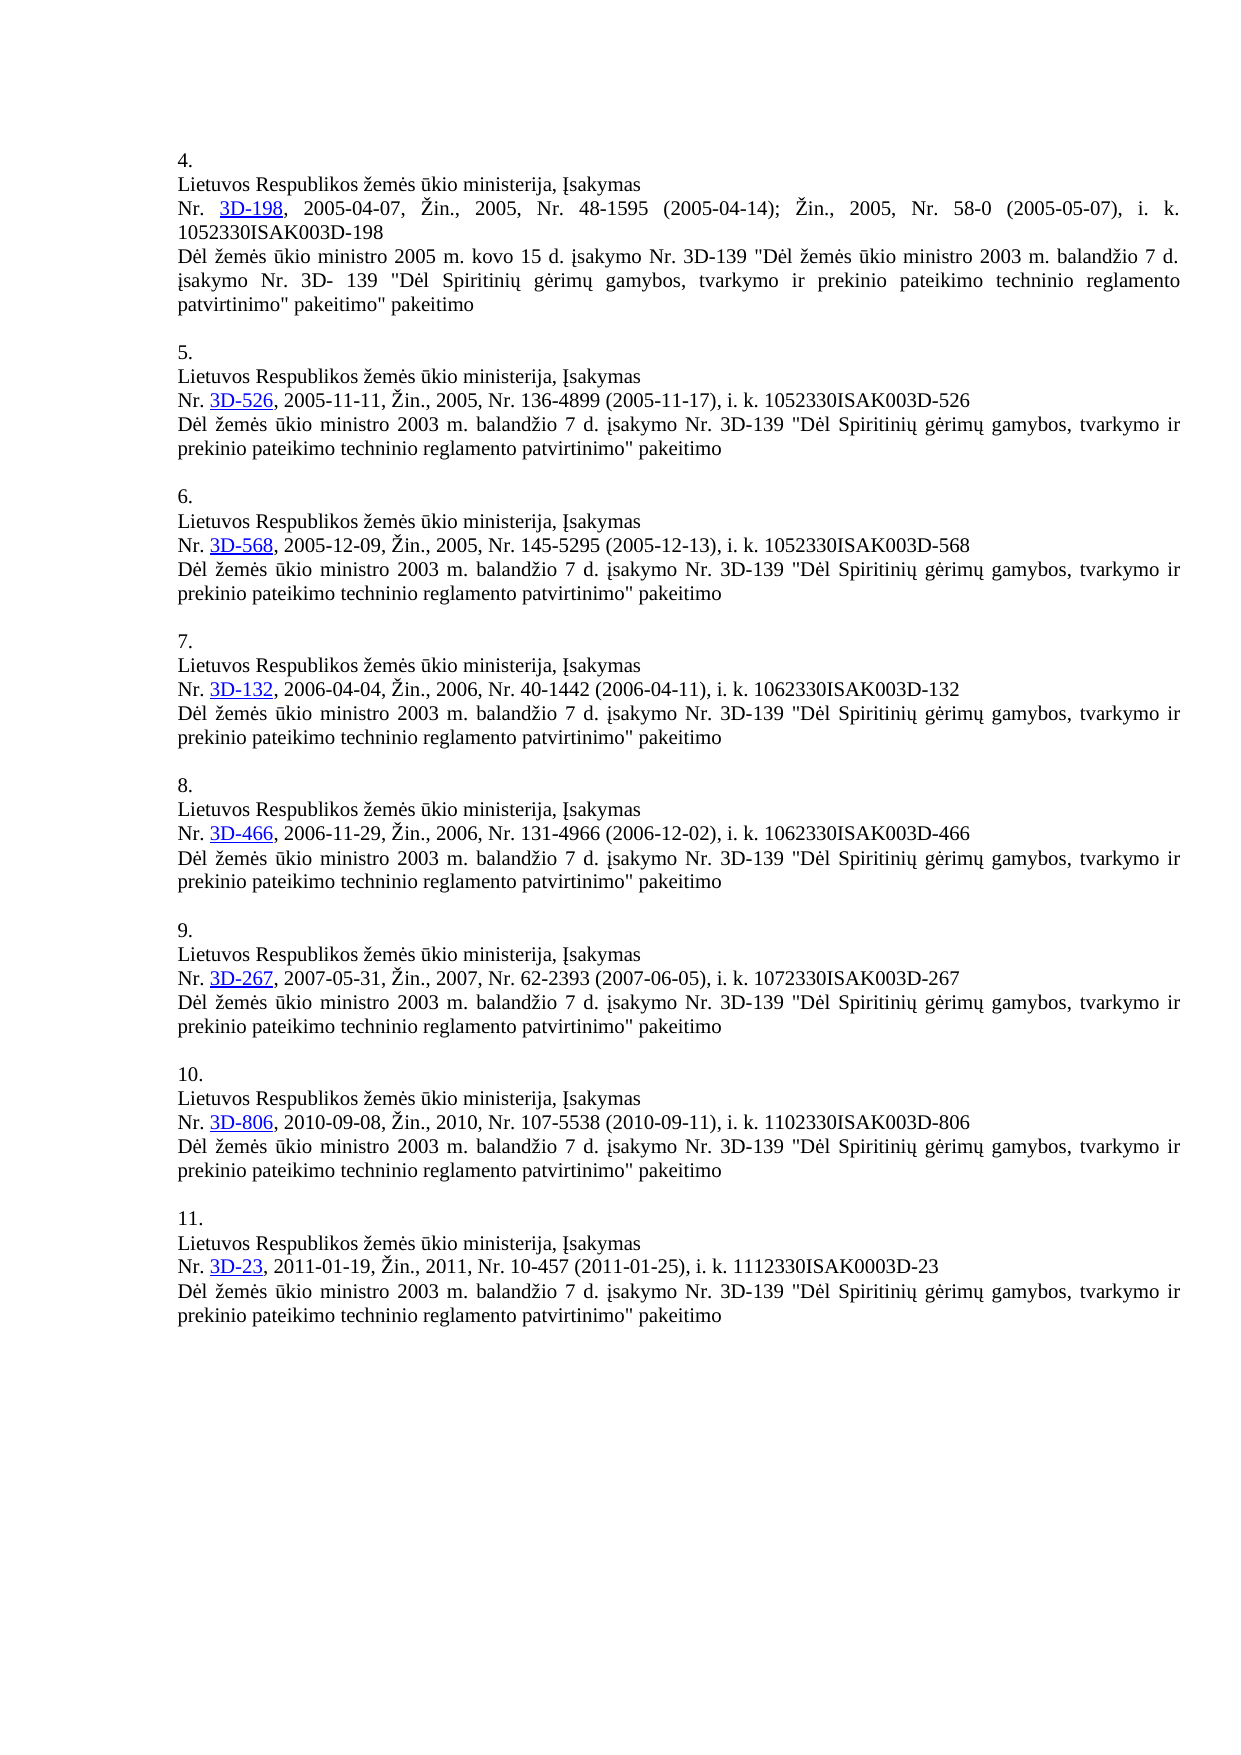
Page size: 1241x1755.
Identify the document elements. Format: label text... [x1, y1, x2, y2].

text Lietuvos Respublikos žemės ūkio ministerija, Įsakymas [177, 172, 1181, 196]
text Dėl žemės ūkio ministro 2003 m. balandžio 7 d. įsakymo Nr. 3D-139 "Dėl Spiritinių gėrimų gamybos, tvarkymo ir prekinio pateikimo techninio reglamento patvirtinimo" pakeitimo [177, 557, 1181, 605]
text Nr. 3D-466, 2006-11-29, Žin., 2006, Nr. 131-4966 (2006-12-02), i. k. 1062330ISAK003D-466 [177, 821, 1181, 845]
text Dėl žemės ūkio ministro 2003 m. balandžio 7 d. įsakymo Nr. 3D-139 "Dėl Spiritinių gėrimų gamybos, tvarkymo ir prekinio pateikimo techninio reglamento patvirtinimo" pakeitimo [177, 412, 1181, 460]
text 4. [177, 148, 1181, 172]
text Lietuvos Respublikos žemės ūkio ministerija, Įsakymas [177, 364, 1181, 388]
text Nr. 3D-806, 2010-09-08, Žin., 2010, Nr. 107-5538 (2010-09-11), i. k. 1102330ISAK003D-806 [177, 1110, 1181, 1134]
text Dėl žemės ūkio ministro 2003 m. balandžio 7 d. įsakymo Nr. 3D-139 "Dėl Spiritinių gėrimų gamybos, tvarkymo ir prekinio pateikimo techninio reglamento patvirtinimo" pakeitimo [177, 701, 1181, 749]
text 11. [177, 1206, 1181, 1230]
text Lietuvos Respublikos žemės ūkio ministerija, Įsakymas [177, 942, 1181, 966]
text Nr. 3D-267, 2007-05-31, Žin., 2007, Nr. 62-2393 (2007-06-05), i. k. 1072330ISAK003D-267 [177, 966, 1181, 990]
text Nr. 3D-526, 2005-11-11, Žin., 2005, Nr. 136-4899 (2005-11-17), i. k. 1052330ISAK003D-526 [177, 388, 1181, 412]
text 8. [177, 773, 1181, 797]
text 5. [177, 340, 1181, 364]
text Lietuvos Respublikos žemės ūkio ministerija, Įsakymas [177, 797, 1181, 821]
text 10. [177, 1062, 1181, 1086]
text Dėl žemės ūkio ministro 2003 m. balandžio 7 d. įsakymo Nr. 3D-139 "Dėl Spiritinių gėrimų gamybos, tvarkymo ir prekinio pateikimo techninio reglamento patvirtinimo" pakeitimo [177, 1278, 1181, 1327]
text Dėl žemės ūkio ministro 2005 m. kovo 15 d. įsakymo Nr. 3D-139 "Dėl žemės ūkio ministro 2003 m. balandžio 7 d. įsakymo Nr. 3D- 139 "Dėl Spiritinių gėrimų gamybos, tvarkymo ir prekinio pateikimo techninio reglamento patvirtinimo" pakeitimo" pakeitimo [177, 244, 1181, 316]
text Nr. 3D-198, 2005-04-07, Žin., 2005, Nr. 48-1595 (2005-04-14); Žin., 2005, Nr. 58-0 (2005-05-07), i. k. 1052330ISAK003D-198 [177, 196, 1181, 244]
text 7. [177, 629, 1181, 653]
text Dėl žemės ūkio ministro 2003 m. balandžio 7 d. įsakymo Nr. 3D-139 "Dėl Spiritinių gėrimų gamybos, tvarkymo ir prekinio pateikimo techninio reglamento patvirtinimo" pakeitimo [177, 990, 1181, 1038]
text Nr. 3D-23, 2011-01-19, Žin., 2011, Nr. 10-457 (2011-01-25), i. k. 1112330ISAK0003D-23 [177, 1254, 1181, 1278]
text Lietuvos Respublikos žemės ūkio ministerija, Įsakymas [177, 1086, 1181, 1110]
text 9. [177, 918, 1181, 942]
text 6. [177, 484, 1181, 508]
text Lietuvos Respublikos žemės ūkio ministerija, Įsakymas [177, 1230, 1181, 1254]
text Lietuvos Respublikos žemės ūkio ministerija, Įsakymas [177, 508, 1181, 533]
text Nr. 3D-132, 2006-04-04, Žin., 2006, Nr. 40-1442 (2006-04-11), i. k. 1062330ISAK003D-132 [177, 677, 1181, 701]
text Nr. 3D-568, 2005-12-09, Žin., 2005, Nr. 145-5295 (2005-12-13), i. k. 1052330ISAK003D-568 [177, 533, 1181, 557]
text Lietuvos Respublikos žemės ūkio ministerija, Įsakymas [177, 653, 1181, 677]
text Dėl žemės ūkio ministro 2003 m. balandžio 7 d. įsakymo Nr. 3D-139 "Dėl Spiritinių gėrimų gamybos, tvarkymo ir prekinio pateikimo techninio reglamento patvirtinimo" pakeitimo [177, 1134, 1181, 1182]
text Dėl žemės ūkio ministro 2003 m. balandžio 7 d. įsakymo Nr. 3D-139 "Dėl Spiritinių gėrimų gamybos, tvarkymo ir prekinio pateikimo techninio reglamento patvirtinimo" pakeitimo [177, 845, 1181, 893]
